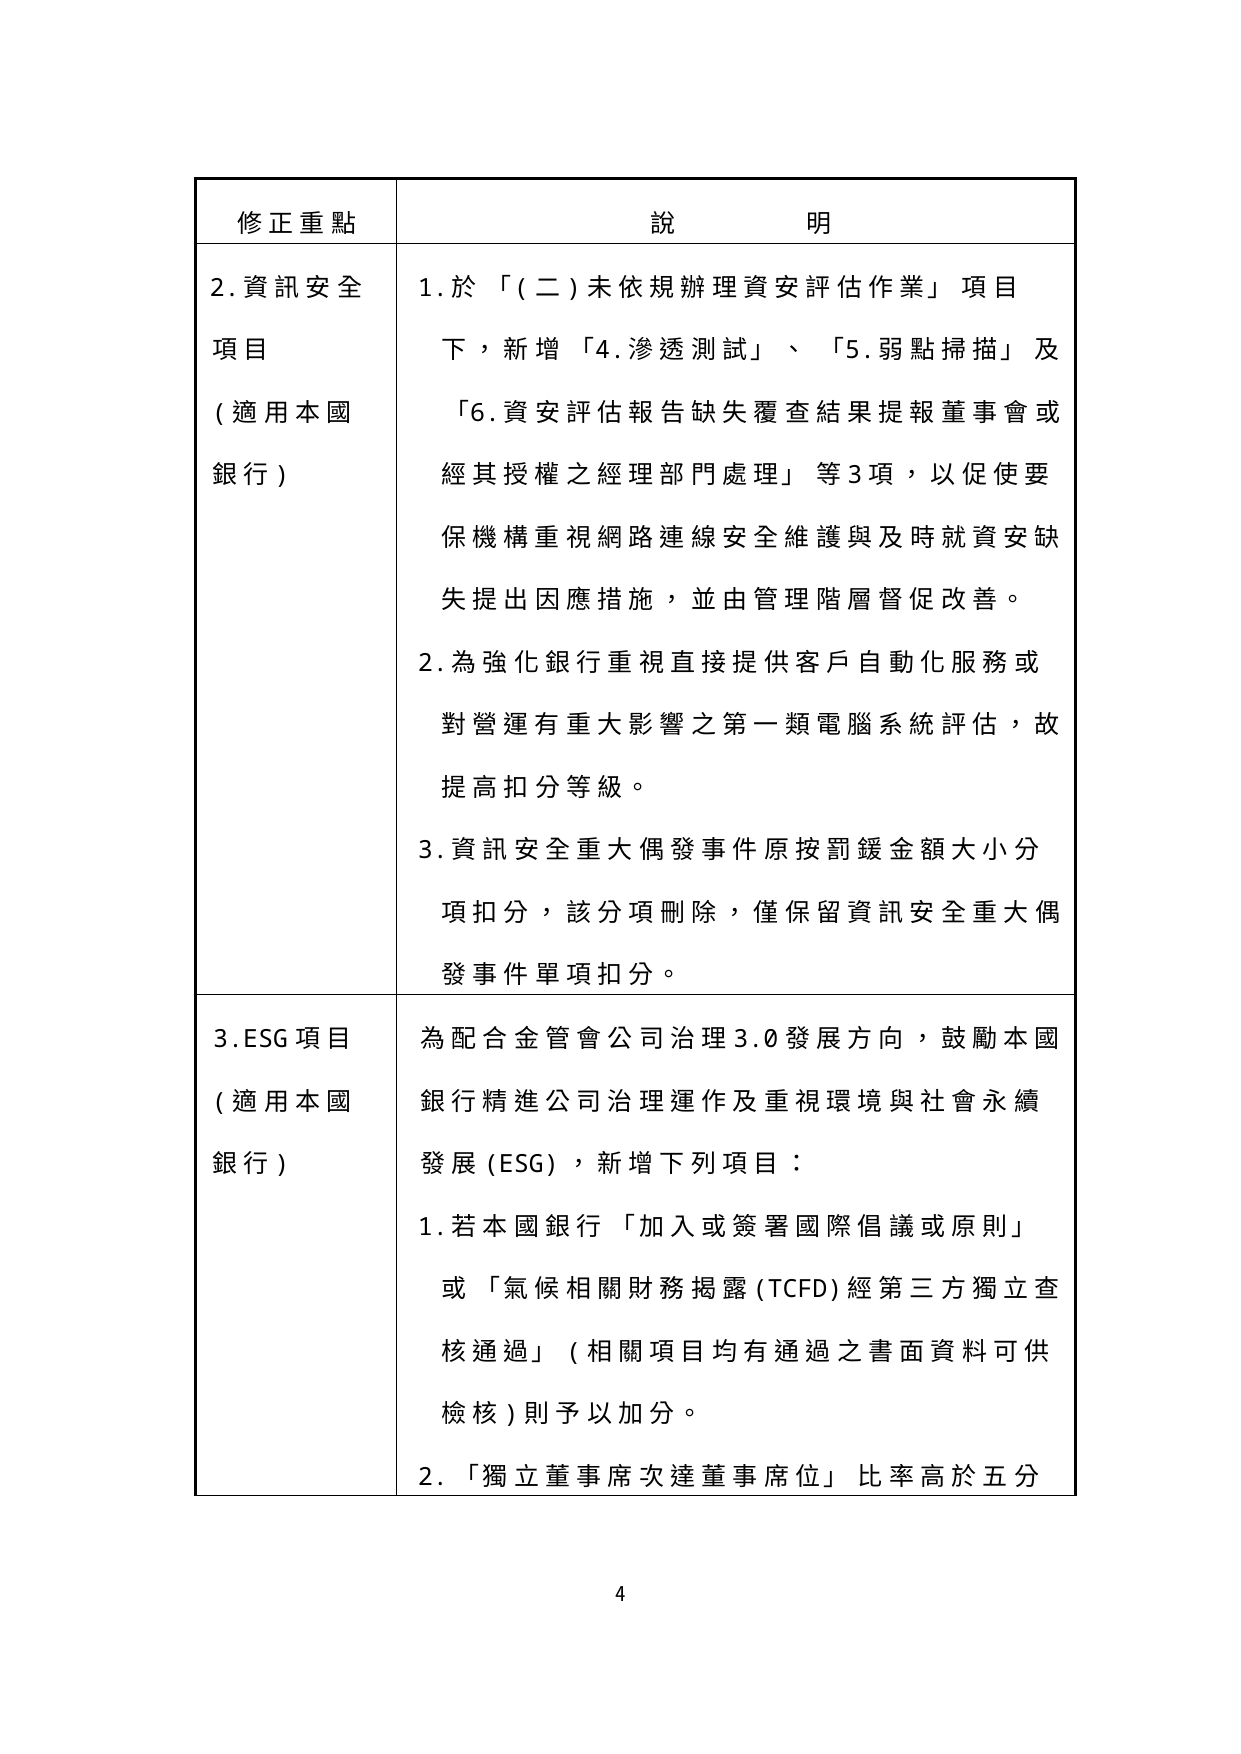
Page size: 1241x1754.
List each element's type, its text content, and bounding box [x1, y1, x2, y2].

table_cell 為配合金管會公司治理3.0發展方向，鼓勵本國銀行精進公司治理運作及重視環境與社會永續發展(ESG)，新增下列項目： 1.若本國銀行「加入或簽署國際倡議或原則」或「氣候相關財務揭露(TCFD)經第三方獨立查核通過」(相關項目均有通過之書面資料可供檢核)則予以加分。 2.「獨立董事席次達董事席位」比率高於五分 [397, 995, 1074, 1495]
table_cell 2.資訊安全項目 (適用本國銀行) [197, 244, 396, 994]
table_cell 3.ESG項目 (適用本國銀行) [197, 995, 396, 1495]
table_header 修正重點 [197, 180, 396, 243]
table_header 說 明 [397, 180, 1074, 243]
table_cell 1.於「(二)未依規辦理資安評估作業」項目下，新增「4.滲透測試」、「5.弱點掃描」及「6.資安評估報告缺失覆查結果提報董事會或經其授權之經理部門處理」等3項，以促使要保機構重視網路連線安全維護與及時就資安缺失提出因應措施，並由管理階層督促改善。 2.為強化銀行重視直接提供客戶自動化服務或對營運有重大影響之第一類電腦系統評估，故提高扣分等級。 3.資訊安全重大偶發事件原按罰鍰金額大小分項扣分，該分項刪除，僅保留資訊安全重大偶發事件單項扣分。 [397, 244, 1074, 994]
